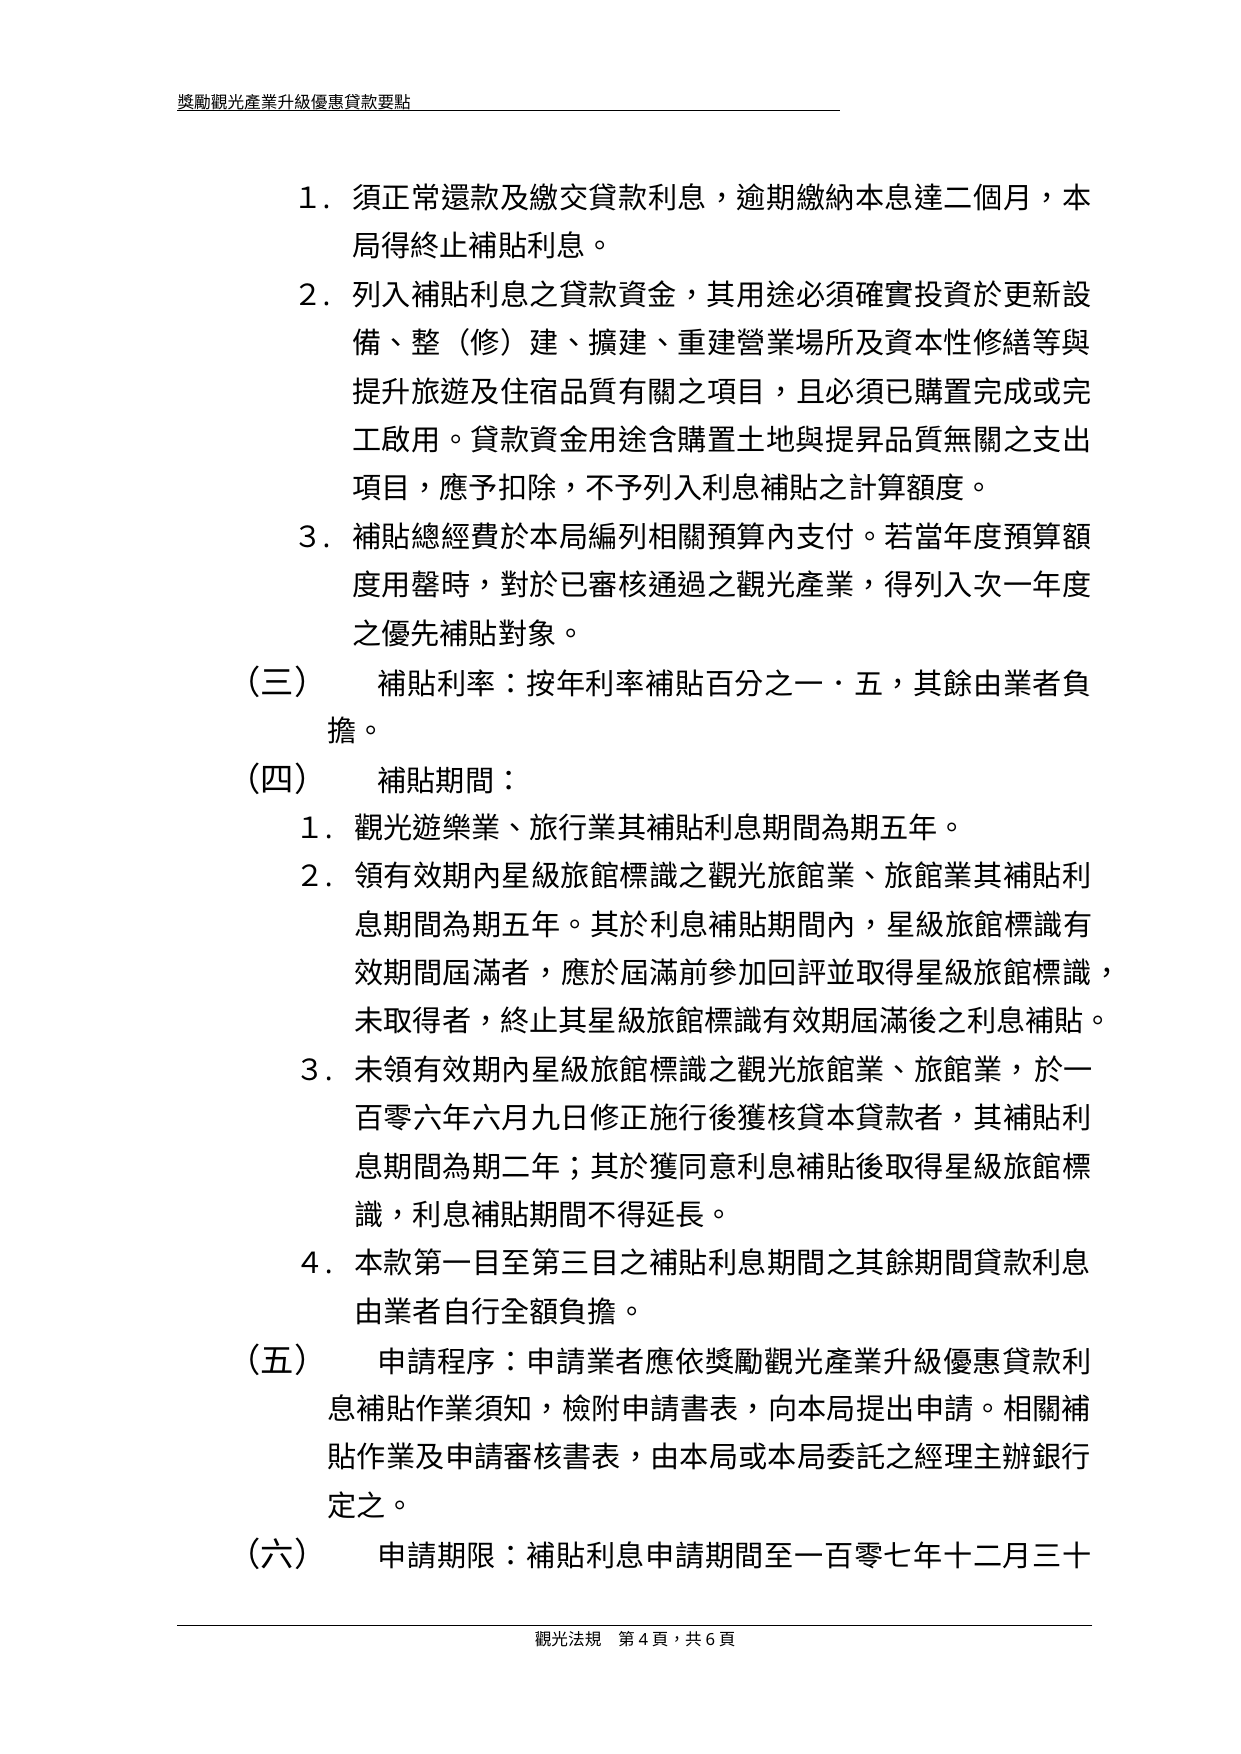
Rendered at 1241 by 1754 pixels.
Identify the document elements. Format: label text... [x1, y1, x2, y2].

list 觀光遊樂業、旅行業其補貼利息期間為期五年。 [295, 801, 1092, 849]
list 補貼總經費於本局編列相關預算內支付。若當年度預算額度用罄時，對於已審核通過之觀光產業，得列入次一年度之優先補貼對象。 [293, 511, 1092, 656]
list 本款第一目至第三目之補貼利息期間之其餘期間貸款利息由業者自行全額負擔。 [295, 1237, 1092, 1334]
list 補貼利率：按年利率補貼百分之一．五，其餘由業者負擔。 [227, 656, 1092, 753]
list 未領有效期內星級旅館標識之觀光旅館業、旅館業，於一百零六年六月九日修正施行後獲核貸本貸款者，其補貼利息期間為期二年；其於獲同意利息補貼後取得星級旅館標識，利息補貼期間不得延長。 [295, 1043, 1092, 1237]
list 申請程序：申請業者應依獎勵觀光產業升級優惠貸款利息補貼作業須知，檢附申請書表，向本局提出申請。相關補貼作業及申請審核書表，由本局或本局委託之經理主辦銀行定之。 [227, 1334, 1092, 1528]
list 補貼期間： [227, 753, 1092, 801]
list 須正常還款及繳交貸款利息，逾期繳納本息達二個月，本局得終止補貼利息。 [293, 171, 1092, 268]
list 申請期限：補貼利息申請期間至一百零七年十二月三十 [227, 1528, 1092, 1576]
list 領有效期內星級旅館標識之觀光旅館業、旅館業其補貼利息期間為期五年。其於利息補貼期間內，星級旅館標識有效期間屆滿者，應於屆滿前參加回評並取得星級旅館標識，未取得者，終止其星級旅館標識有效期屆滿後之利息補貼。 [295, 849, 1092, 1043]
list 列入補貼利息之貸款資金，其用途必須確實投資於更新設備、整（修）建、擴建、重建營業場所及資本性修繕等與提升旅遊及住宿品質有關之項目，且必須已購置完成或完工啟用。貸款資金用途含購置土地與提昇品質無關之支出項目，應予扣除，不予列入利息補貼之計算額度。 [293, 268, 1092, 511]
